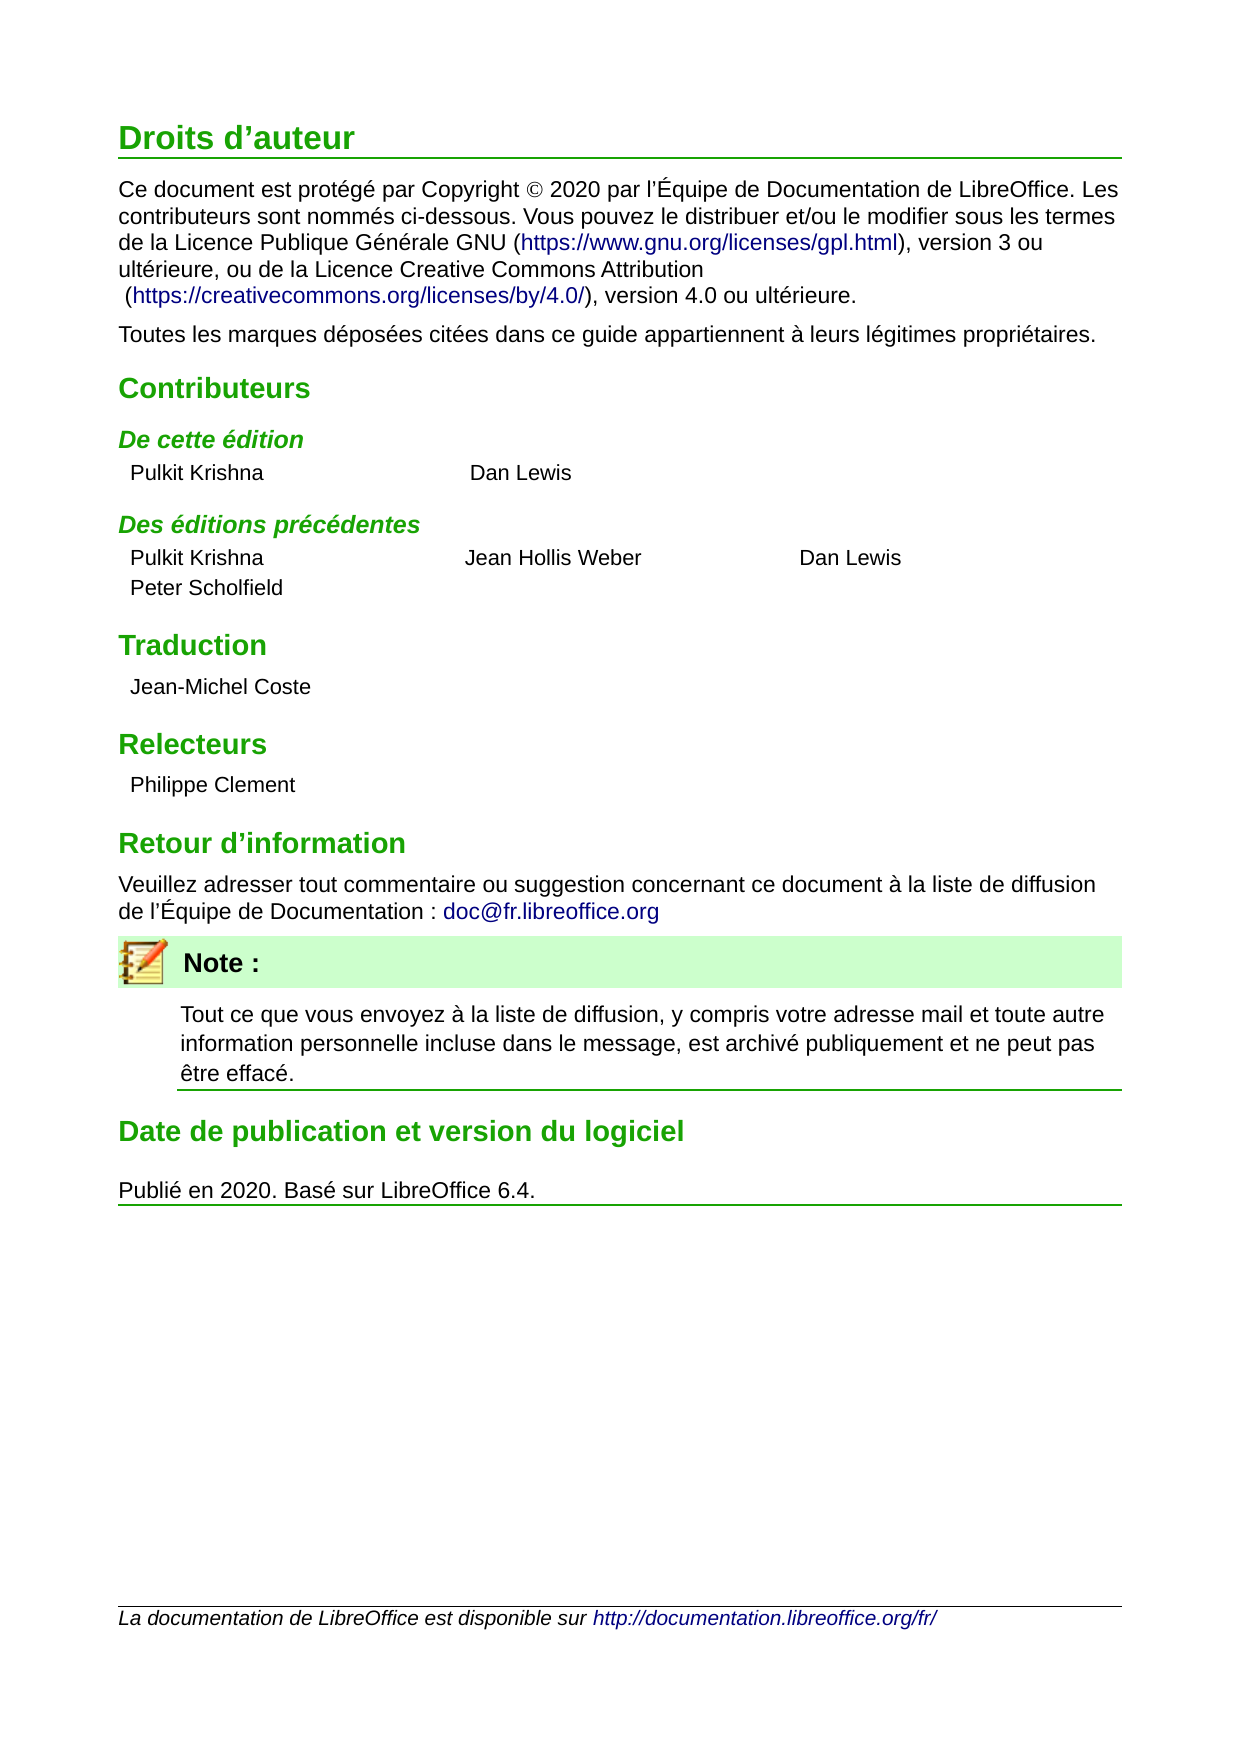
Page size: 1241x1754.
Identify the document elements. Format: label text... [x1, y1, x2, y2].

table_header Jean-Michel Coste [118, 674, 453, 703]
subtitle Droits d’auteur [118, 118, 1122, 157]
text Publié en 2020. Basé sur LibreOffice 6.4. [118, 1177, 1122, 1204]
table_header Philippe Clement [118, 773, 453, 802]
subtitle De cette édition [118, 425, 1122, 454]
table_cell [788, 575, 1122, 604]
table_header Dan Lewis [788, 545, 1122, 575]
subtitle Des éditions précédentes [118, 510, 1122, 539]
table_header Pulkit Krishna [118, 460, 458, 489]
table_header [453, 773, 787, 802]
picture [119, 937, 170, 988]
text Veuillez adresser tout commentaire ou suggestion concernant ce document à la liste de diffusion de l’Équipe de Documentation : doc@fr.libreoffice.org [118, 871, 1122, 924]
text Date de publication et version du logiciel [118, 1114, 1122, 1148]
table_header Pulkit Krishna [118, 545, 453, 575]
text Toutes les marques déposées citées dans ce guide appartiennent à leurs légitimes propriétaires. [118, 321, 1122, 347]
list Note : [118, 936, 1122, 988]
table_header [788, 773, 1122, 802]
text Tout ce que vous envoyez à la liste de diffusion, y compris votre adresse mail et toute autre information personnelle incluse dans le message, est archivé publiquement et ne peut pas être effacé. [177, 994, 1122, 1089]
table_cell Peter Scholfield [118, 575, 453, 604]
table_header [453, 674, 787, 703]
subtitle Contributeurs [118, 371, 1122, 404]
table_header [788, 674, 1122, 703]
subtitle Retour d’information [118, 826, 1122, 859]
text Ce document est protégé par Copyright © 2020 par l’Équipe de Documentation de LibreOffice. Les contributeurs sont nommés ci-dessous. Vous pouvez le distribuer et/ou le modifier sous les termes de la Licence Publique Générale GNU (https://www.gnu.org/licenses/gpl.html), version 3 ou ultérieure, ou de la Licence Creative Commons Attribution (https://creativecommons.org/licenses/by/4.0/), version 4.0 ou ultérieure. [118, 176, 1122, 308]
table_header [789, 460, 1122, 489]
subtitle Traduction [118, 628, 1122, 662]
table_header Jean Hollis Weber [453, 545, 787, 575]
table_header Dan Lewis [458, 460, 789, 489]
table_cell [453, 575, 787, 604]
subtitle Relecteurs [118, 727, 1122, 761]
